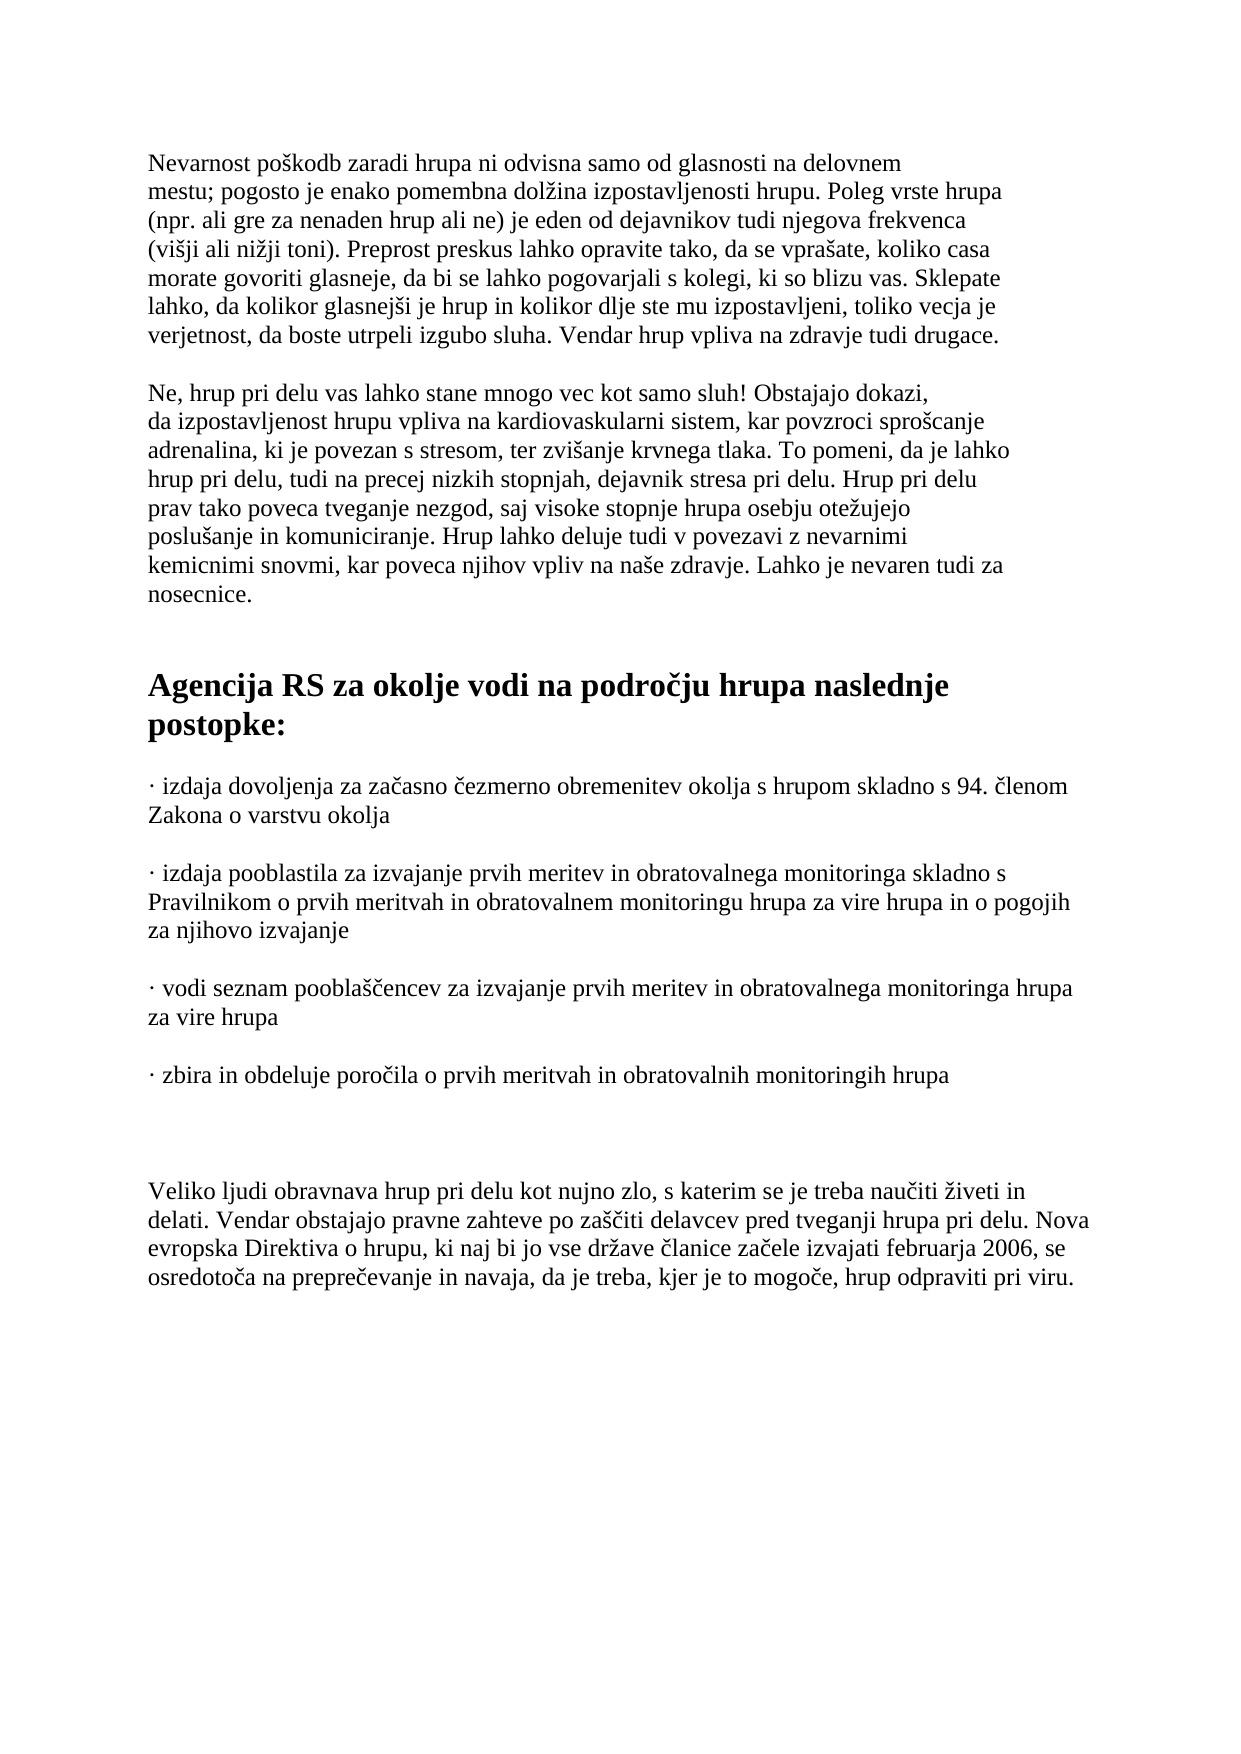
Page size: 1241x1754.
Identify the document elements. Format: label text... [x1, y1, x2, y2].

text hrup pri delu, tudi na precej nizkih stopnjah, dejavnik stresa pri delu. Hrup pri delu [148, 464, 1093, 493]
text Ne, hrup pri delu vas lahko stane mnogo vec kot samo sluh! Obstajajo dokazi, [148, 378, 1093, 406]
text · zbira in obdeluje poročila o prvih meritvah in obratovalnih monitoringih hrupa [148, 1060, 1093, 1089]
text Agencija RS za okolje vodi na področju hrupa naslednje postopke: [148, 666, 1093, 742]
text mestu; pogosto je enako pomembna dolžina izpostavljenosti hrupu. Poleg vrste hrupa [148, 176, 1093, 205]
text (npr. ali gre za nenaden hrup ali ne) je eden od dejavnikov tudi njegova frekvenca [148, 205, 1093, 234]
text Veliko ljudi obravnava hrup pri delu kot nujno zlo, s katerim se je treba naučiti živeti in delati. Vendar obstajajo pravne zahteve po zaščiti delavcev pred tveganji hrupa pri delu. Nova evropska Direktiva o hrupu, ki naj bi jo vse države članice začele izvajati februarja 2006, se osredotoča na preprečevanje in navaja, da je treba, kjer je to mogoče, hrup odpraviti pri viru. [148, 1176, 1093, 1291]
text Nevarnost poškodb zaradi hrupa ni odvisna samo od glasnosti na delovnem [148, 148, 1093, 176]
text · vodi seznam pooblaščencev za izvajanje prvih meritev in obratovalnega monitoringa hrupa za vire hrupa [148, 973, 1093, 1031]
text poslušanje in komuniciranje. Hrup lahko deluje tudi v povezavi z nevarnimi [148, 521, 1093, 550]
text adrenalina, ki je povezan s stresom, ter zvišanje krvnega tlaka. To pomeni, da je lahko [148, 435, 1093, 464]
text verjetnost, da boste utrpeli izgubo sluha. Vendar hrup vpliva na zdravje tudi drugace. [148, 320, 1093, 349]
text kemicnimi snovmi, kar poveca njihov vpliv na naše zdravje. Lahko je nevaren tudi za [148, 550, 1093, 579]
text lahko, da kolikor glasnejši je hrup in kolikor dlje ste mu izpostavljeni, toliko vecja je [148, 291, 1093, 320]
text · izdaja pooblastila za izvajanje prvih meritev in obratovalnega monitoringa skladno s Pravilnikom o prvih meritvah in obratovalnem monitoringu hrupa za vire hrupa in o pogojih za njihovo izvajanje [148, 858, 1093, 944]
text (višji ali nižji toni). Preprost preskus lahko opravite tako, da se vprašate, koliko casa [148, 234, 1093, 263]
text · izdaja dovoljenja za začasno čezmerno obremenitev okolja s hrupom skladno s 94. členom Zakona o varstvu okolja [148, 771, 1093, 829]
text nosecnice. [148, 579, 1093, 608]
text morate govoriti glasneje, da bi se lahko pogovarjali s kolegi, ki so blizu vas. Sklepate [148, 263, 1093, 291]
text da izpostavljenost hrupu vpliva na kardiovaskularni sistem, kar povzroci sprošcanje [148, 406, 1093, 435]
text prav tako poveca tveganje nezgod, saj visoke stopnje hrupa osebju otežujejo [148, 493, 1093, 521]
